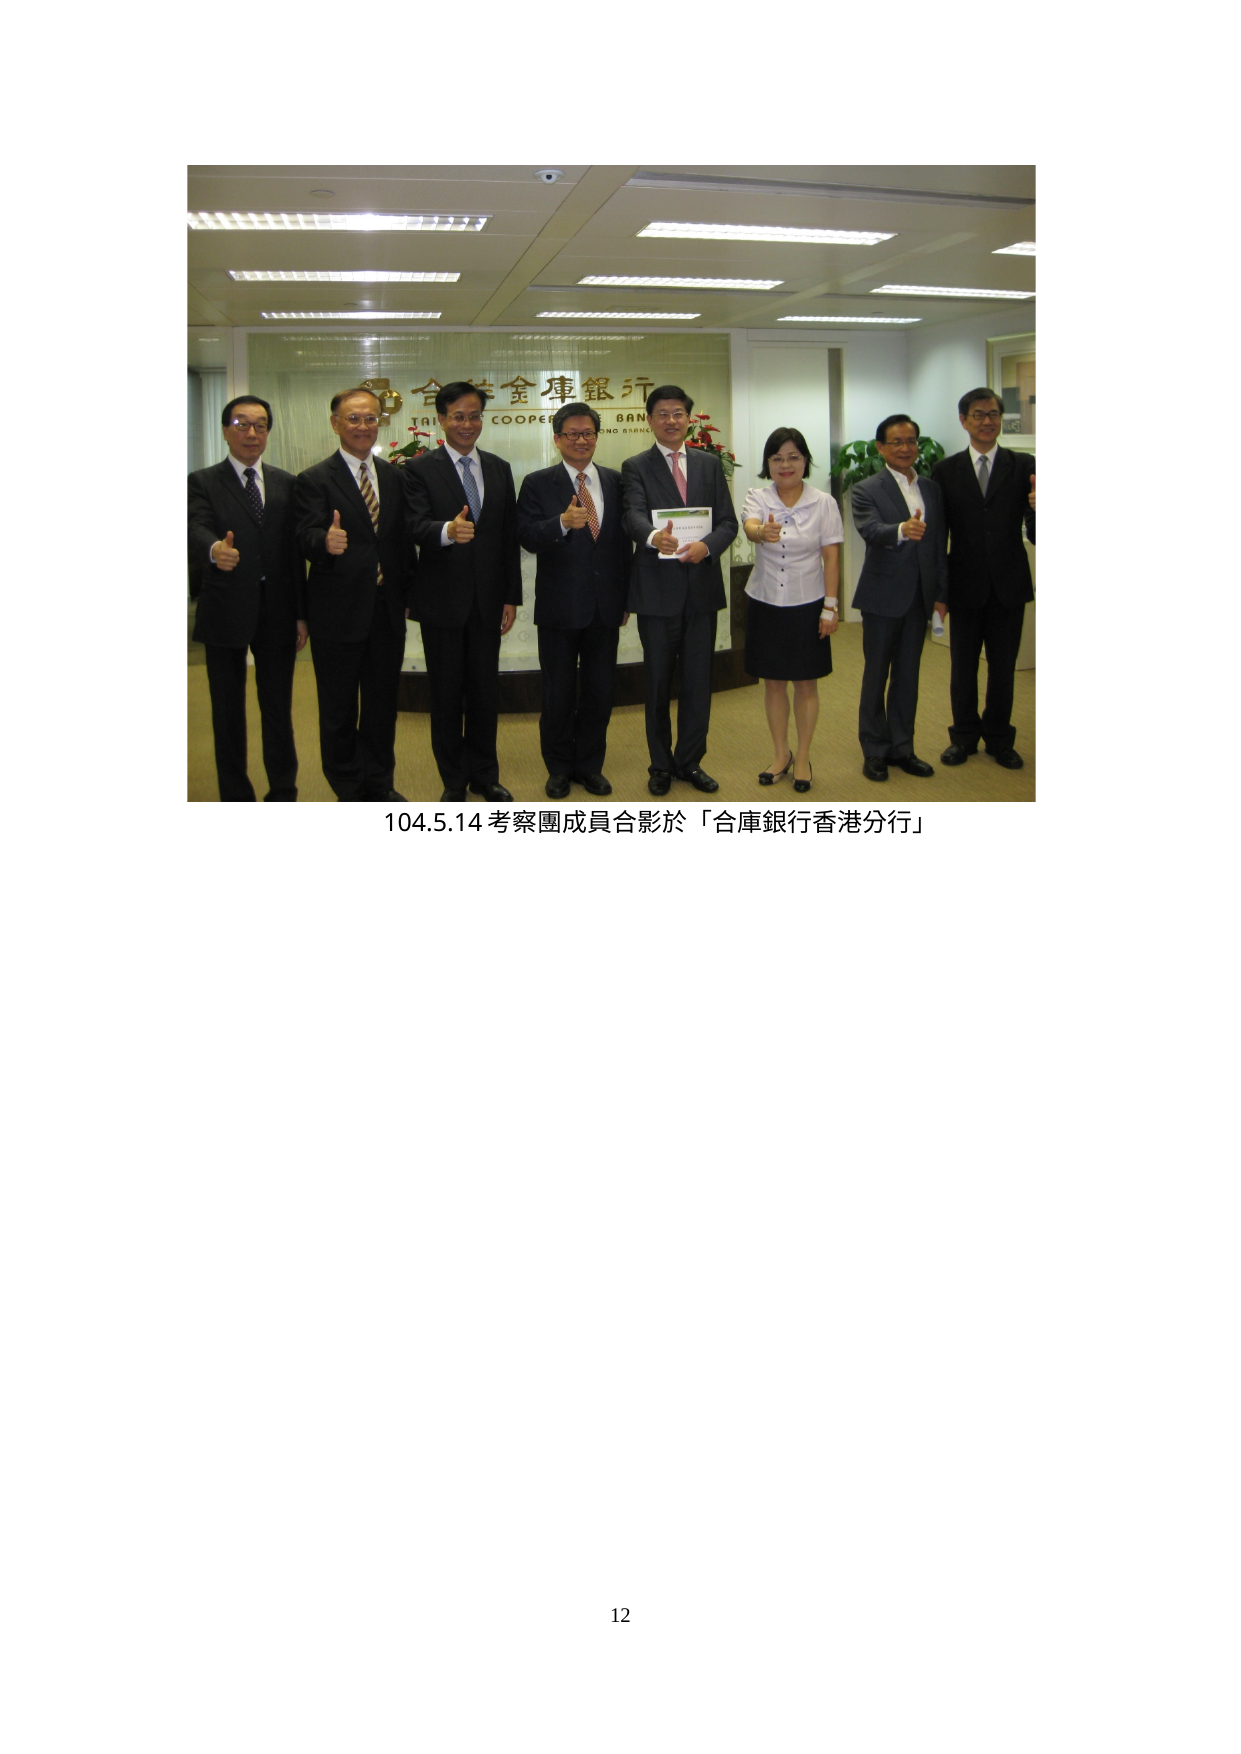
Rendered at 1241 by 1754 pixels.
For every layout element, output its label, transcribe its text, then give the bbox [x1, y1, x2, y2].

text 104.5.14考察團成員合影於「合庫銀行香港分行」 [267, 802, 1053, 839]
picture [187, 165, 1036, 802]
